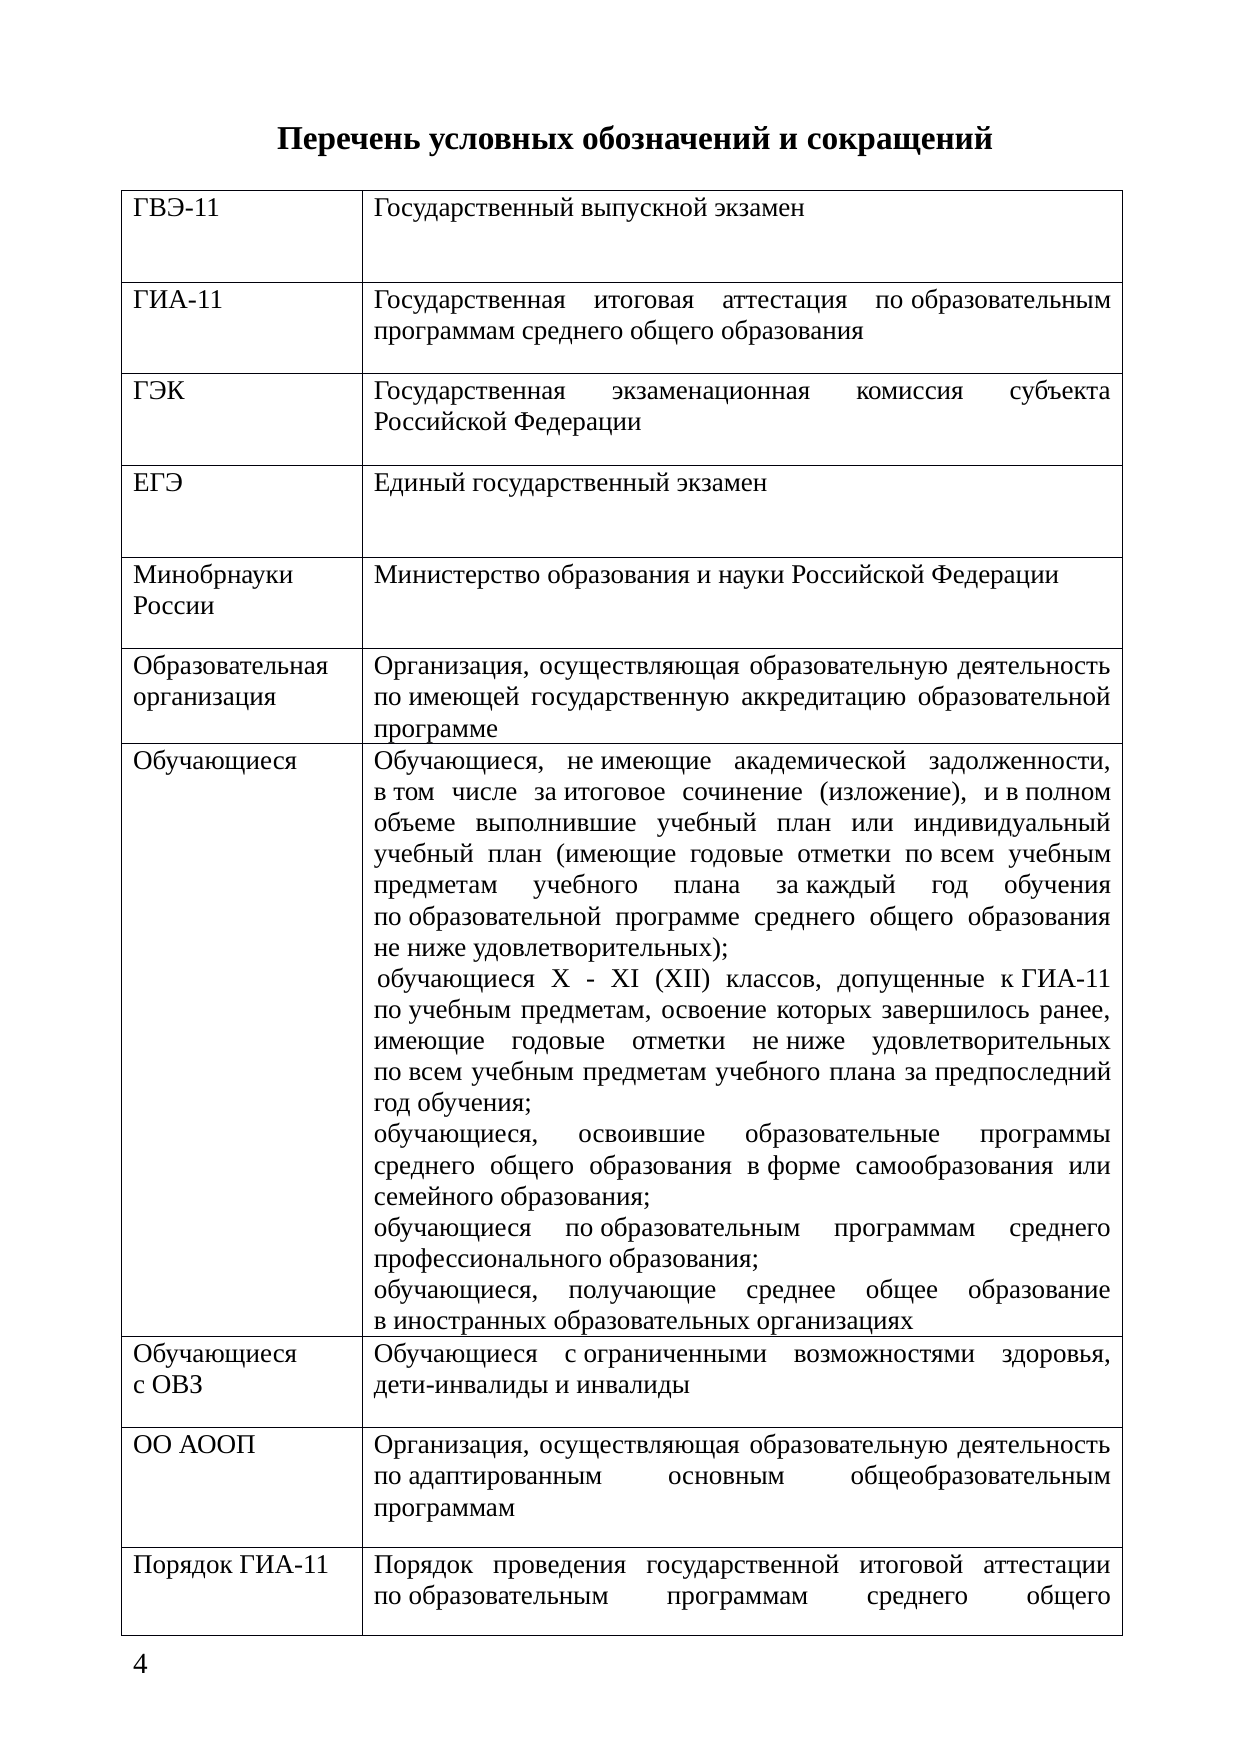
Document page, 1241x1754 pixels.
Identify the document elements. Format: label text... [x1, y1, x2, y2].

table_header ГВЭ-11 [122, 191, 362, 282]
table_cell ОО АООП [122, 1428, 362, 1547]
table_cell Организация, осуществляющая образовательную деятельность по адаптированным основным общеобразовательным программам [363, 1428, 1122, 1547]
table_cell ГЭК [122, 374, 362, 465]
table_cell Единый государственный экзамен [363, 466, 1122, 557]
table_cell Образовательная организация [122, 649, 362, 743]
table_cell Организация, осуществляющая образовательную деятельность по имеющей государственную аккредитацию образовательной программе [363, 649, 1122, 743]
text Перечень условных обозначений и сокращений [133, 118, 1137, 156]
table_cell Обучающиеся с ОВЗ [122, 1337, 362, 1427]
table_cell Обучающиеся [122, 744, 362, 1336]
table_cell Порядок проведения государственной итоговой аттестации по образовательным программам среднего общего [363, 1548, 1122, 1635]
table_cell Обучающиеся с ограниченными возможностями здоровья, дети-инвалиды и инвалиды [363, 1337, 1122, 1427]
table_cell Обучающиеся, не имеющие академической задолженности, в том числе за итоговое сочинение (изложение), и в полном объеме выполнившие учебный план или индивидуальный учебный план (имеющие годовые отметки по всем учебным предметам учебного плана за каждый год обучения по образовательной программе среднего общего образования не ниже удовлетворительных); обучающиеся X - XI (XII) классов, допущенные к ГИА-11 по учебным предметам, освоение которых завершилось ранее, имеющие годовые отметки не ниже удовлетворительных по всем учебным предметам учебного плана за предпоследний год обучения; обучающиеся, освоившие образовательные программы среднего общего образования в форме самообразования или семейного образования; обучающиеся по образовательным программам среднего профессионального образования; обучающиеся, получающие среднее общее образование в иностранных образовательных организациях [363, 744, 1122, 1336]
table_cell Порядок ГИА-11 [122, 1548, 362, 1635]
table_cell ГИА-11 [122, 283, 362, 373]
table_header Государственный выпускной экзамен [363, 191, 1122, 282]
table_cell Минобрнауки России [122, 558, 362, 648]
table_cell ЕГЭ [122, 466, 362, 557]
table_cell Государственная итоговая аттестация по образовательным программам среднего общего образования [363, 283, 1122, 373]
table_cell Министерство образования и науки Российской Федерации [363, 558, 1122, 648]
table_cell Государственная экзаменационная комиссия субъекта Российской Федерации [363, 374, 1122, 465]
